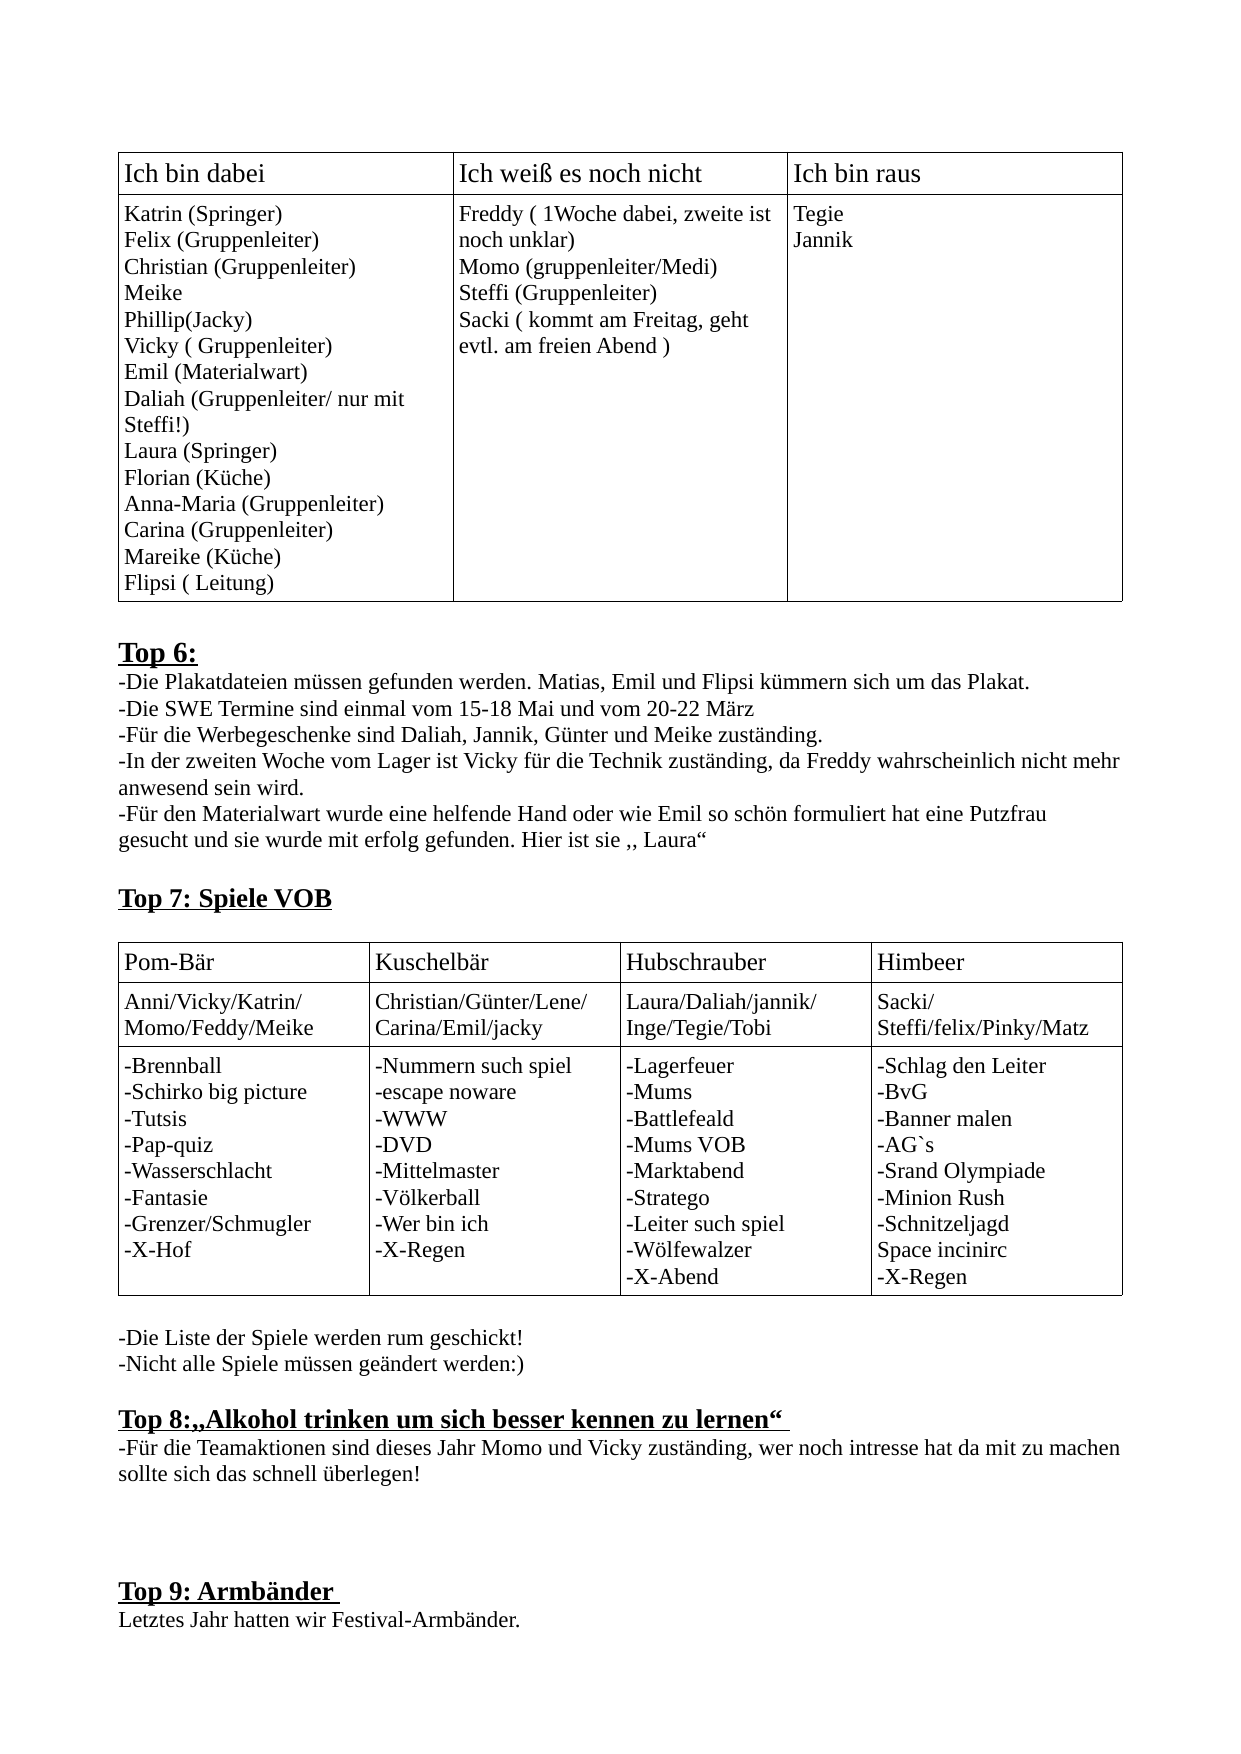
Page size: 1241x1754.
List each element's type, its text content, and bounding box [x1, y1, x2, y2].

table_header Himbeer [872, 943, 1122, 982]
table_cell -Nummern such spiel -escape noware -WWW -DVD -Mittelmaster -Völkerball -Wer bin ich -X-Regen [370, 1047, 620, 1295]
table_cell Anni/Vicky/Katrin/Momo/Feddy/Meike [119, 983, 369, 1046]
table_cell Tegie Jannik [788, 195, 1122, 601]
table_header Hubschrauber [621, 943, 871, 982]
text -Die Liste der Spiele werden rum geschickt! [118, 1324, 1122, 1350]
text Letztes Jahr hatten wir Festival-Armbänder. [118, 1606, 1122, 1633]
table_cell -Brennball -Schirko big picture -Tutsis -Pap-quiz -Wasserschlacht -Fantasie -Grenzer/Schmugler -X-Hof [119, 1047, 369, 1295]
text -Für die Teamaktionen sind dieses Jahr Momo und Vicky zuständing, wer noch intresse hat da mit zu machen sollte sich das schnell überlegen! [118, 1434, 1122, 1487]
text -Die Plakatdateien müssen gefunden werden. Matias, Emil und Flipsi kümmern sich um das Plakat. [118, 668, 1122, 695]
table_header Ich bin raus [788, 153, 1122, 194]
text -Die SWE Termine sind einmal vom 15-18 Mai und vom 20-22 März [118, 695, 1122, 721]
table_header Kuschelbär [370, 943, 620, 982]
text -Nicht alle Spiele müssen geändert werden:) [118, 1350, 1122, 1376]
table_cell -Schlag den Leiter -BvG -Banner malen -AG`s -Srand Olympiade -Minion Rush -Schnitzeljagd Space incinirc -X-Regen [872, 1047, 1122, 1295]
text -Für die Werbegeschenke sind Daliah, Jannik, Günter und Meike zuständing. [118, 721, 1122, 747]
text Top 9: Armbänder [118, 1575, 1122, 1606]
text -In der zweiten Woche vom Lager ist Vicky für die Technik zuständing, da Freddy wahrscheinlich nicht mehr anwesend sein wird. [118, 747, 1122, 800]
text Top 6: [118, 635, 1122, 668]
table_header Pom-Bär [119, 943, 369, 982]
table_cell -Lagerfeuer -Mums -Battlefeald -Mums VOB -Marktabend -Stratego -Leiter such spiel -Wölfewalzer -X-Abend [621, 1047, 871, 1295]
table_cell Sacki/ Steffi/felix/Pinky/Matz [872, 983, 1122, 1046]
table_header Ich bin dabei [119, 153, 453, 194]
text -Für den Materialwart wurde eine helfende Hand oder wie Emil so schön formuliert hat eine Putzfrau gesucht und sie wurde mit erfolg gefunden. Hier ist sie ,, Laura“ [118, 800, 1122, 853]
table_cell Katrin (Springer) Felix (Gruppenleiter) Christian (Gruppenleiter) Meike Phillip(Jacky) Vicky ( Gruppenleiter) Emil (Materialwart) Daliah (Gruppenleiter/ nur mit Steffi!) Laura (Springer) Florian (Küche) Anna-Maria (Gruppenleiter) Carina (Gruppenleiter) Mareike (Küche) Flipsi ( Leitung) [119, 195, 453, 601]
text Top 8:,,Alkohol trinken um sich besser kennen zu lernen“ [118, 1403, 1122, 1434]
table_cell Freddy ( 1Woche dabei, zweite ist noch unklar) Momo (gruppenleiter/Medi) Steffi (Gruppenleiter) Sacki ( kommt am Freitag, geht evtl. am freien Abend ) [454, 195, 787, 601]
text Top 7: Spiele VOB [118, 882, 1122, 913]
table_header Ich weiß es noch nicht [454, 153, 787, 194]
table_cell Laura/Daliah/jannik/Inge/Tegie/Tobi [621, 983, 871, 1046]
table_cell Christian/Günter/Lene/Carina/Emil/jacky [370, 983, 620, 1046]
